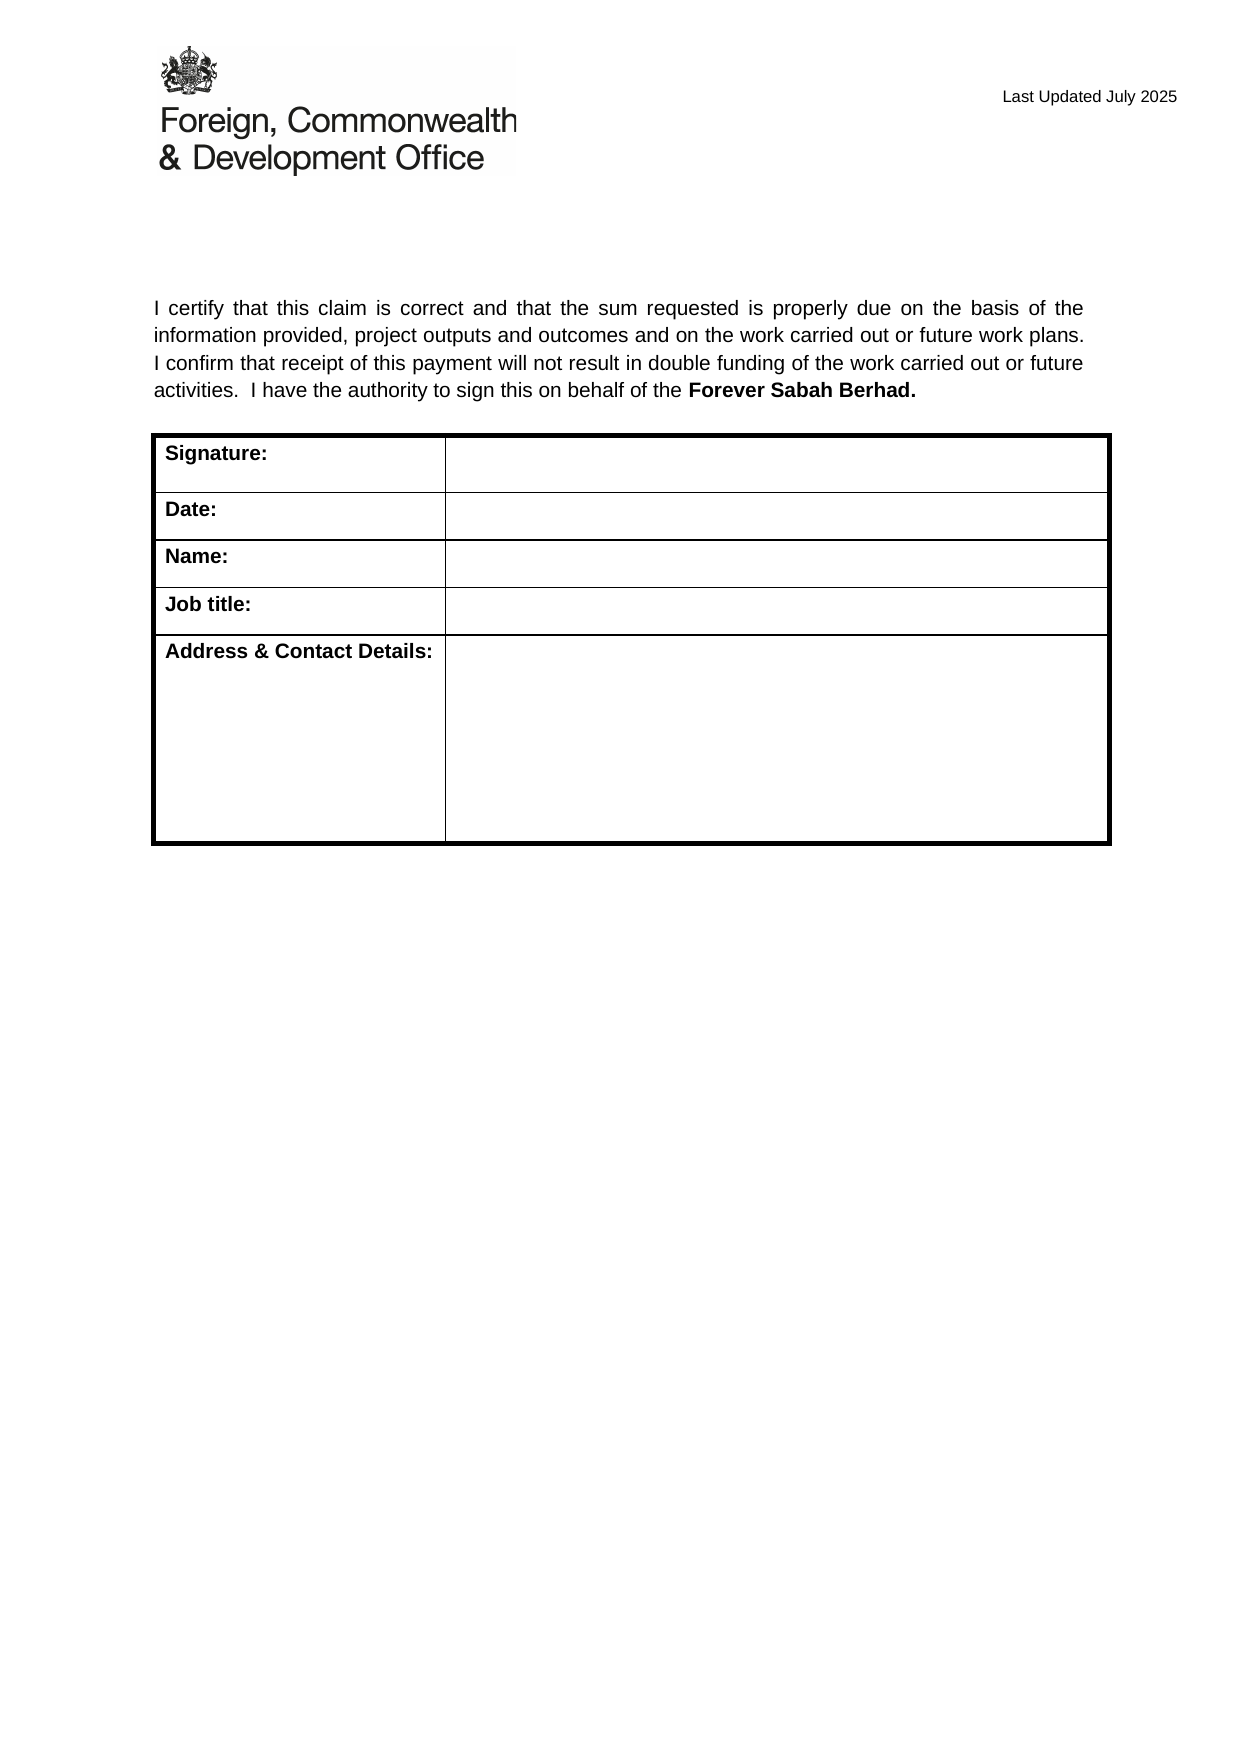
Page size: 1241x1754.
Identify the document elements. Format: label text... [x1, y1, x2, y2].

table_cell Name: [156, 541, 445, 587]
table_cell Address & Contact Details: [156, 636, 445, 841]
table_cell Job title: [156, 588, 445, 634]
text I certify that this claim is correct and that the sum requested is properly due on the basis of the information provided, project outputs and outcomes and on the work carried out or future work plans. I confirm that receipt of this payment will not result in double funding of the work carried out or future activities. I have the authority to sign this on behalf of the Forever Sabah Berhad. [153, 295, 1087, 402]
table_cell [446, 636, 1107, 841]
table_cell [446, 588, 1107, 634]
table_cell [446, 493, 1107, 539]
table_header Signature: [156, 438, 445, 492]
table_cell Date: [156, 493, 445, 539]
table_header [446, 438, 1107, 492]
table_cell [446, 541, 1107, 587]
